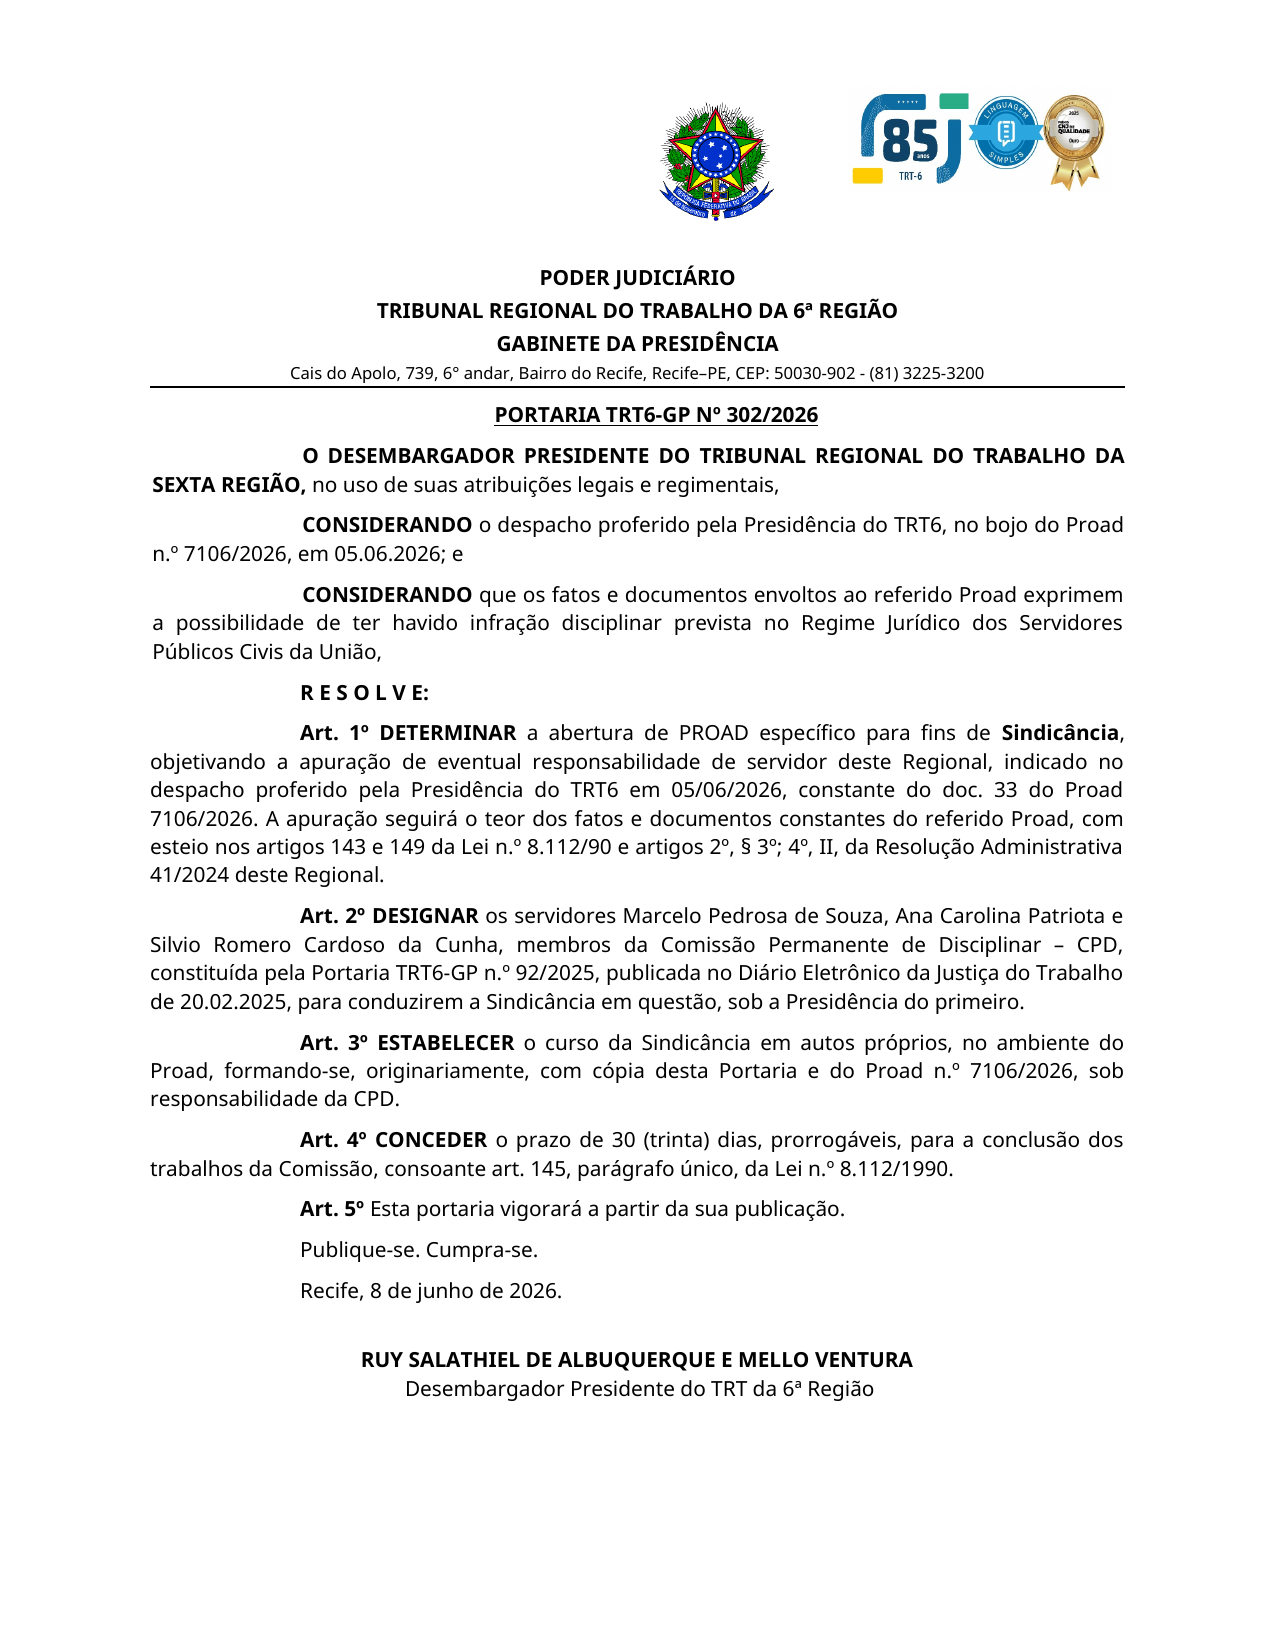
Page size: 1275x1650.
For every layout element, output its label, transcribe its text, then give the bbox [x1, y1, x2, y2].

text O DESEMBARGADOR PRESIDENTE DO TRIBUNAL REGIONAL DO TRABALHO DA SEXTA REGIÃO, no uso de suas atribuições legais e regimentais, [152, 441, 1125, 498]
text Publique-se. Cumpra-se. [150, 1235, 1125, 1264]
text CONSIDERANDO que os fatos e documentos envoltos ao referido Proad exprimem a possibilidade de ter havido infração disciplinar prevista no Regime Jurídico dos Servidores Públicos Civis da União, [152, 580, 1125, 665]
text Art. 2º DESIGNAR os servidores Marcelo Pedrosa de Souza, Ana Carolina Patriota e Silvio Romero Cardoso da Cunha, membros da Comissão Permanente de Disciplinar – CPD, constituída pela Portaria TRT6-GP n.º 92/2025, publicada no Diário Eletrônico da Justiça do Trabalho de 20.02.2025, para conduzirem a Sindicância em questão, sob a Presidência do primeiro. [150, 901, 1125, 1015]
text Art. 1º DETERMINAR a abertura de PROAD específico para fins de Sindicância, objetivando a apuração de eventual responsabilidade de servidor deste Regional, indicado no despacho proferido pela Presidência do TRT6 em 05/06/2026, constante do doc. 33 do Proad 7106/2026. A apuração seguirá o teor dos fatos e documentos constantes do referido Proad, com esteio nos artigos 143 e 149 da Lei n.º 8.112/90 e artigos 2º, § 3º; 4º, II, da Resolução Administrativa 41/2024 deste Regional. [150, 718, 1125, 889]
text Art. 3º ESTABELECER o curso da Sindicância em autos próprios, no ambiente do Proad, formando-se, originariamente, com cópia desta Portaria e do Proad n.º 7106/2026, sob responsabilidade da CPD. [150, 1028, 1125, 1113]
text CONSIDERANDO o despacho proferido pela Presidência do TRT6, no bojo do Proad n.º 7106/2026, em 05.06.2026; e [152, 511, 1125, 567]
text R E S O L V E: [150, 678, 1125, 706]
text RUY SALATHIEL DE ALBUQUERQUE E MELLO VENTURA [149, 1346, 1125, 1374]
text Desembargador Presidente do TRT da 6ª Região [150, 1374, 1125, 1402]
text Recife, 8 de junho de 2026. [150, 1276, 1125, 1305]
text Art. 4º CONCEDER o prazo de 30 (trinta) dias, prorrogáveis, para a conclusão dos trabalhos da Comissão, consoante art. 145, parágrafo único, da Lei n.º 8.112/1990. [150, 1125, 1125, 1182]
text PORTARIA TRT6-GP Nº 302/2026 [206, 401, 1106, 429]
text Art. 5º Esta portaria vigorará a partir da sua publicação. [150, 1194, 1125, 1223]
